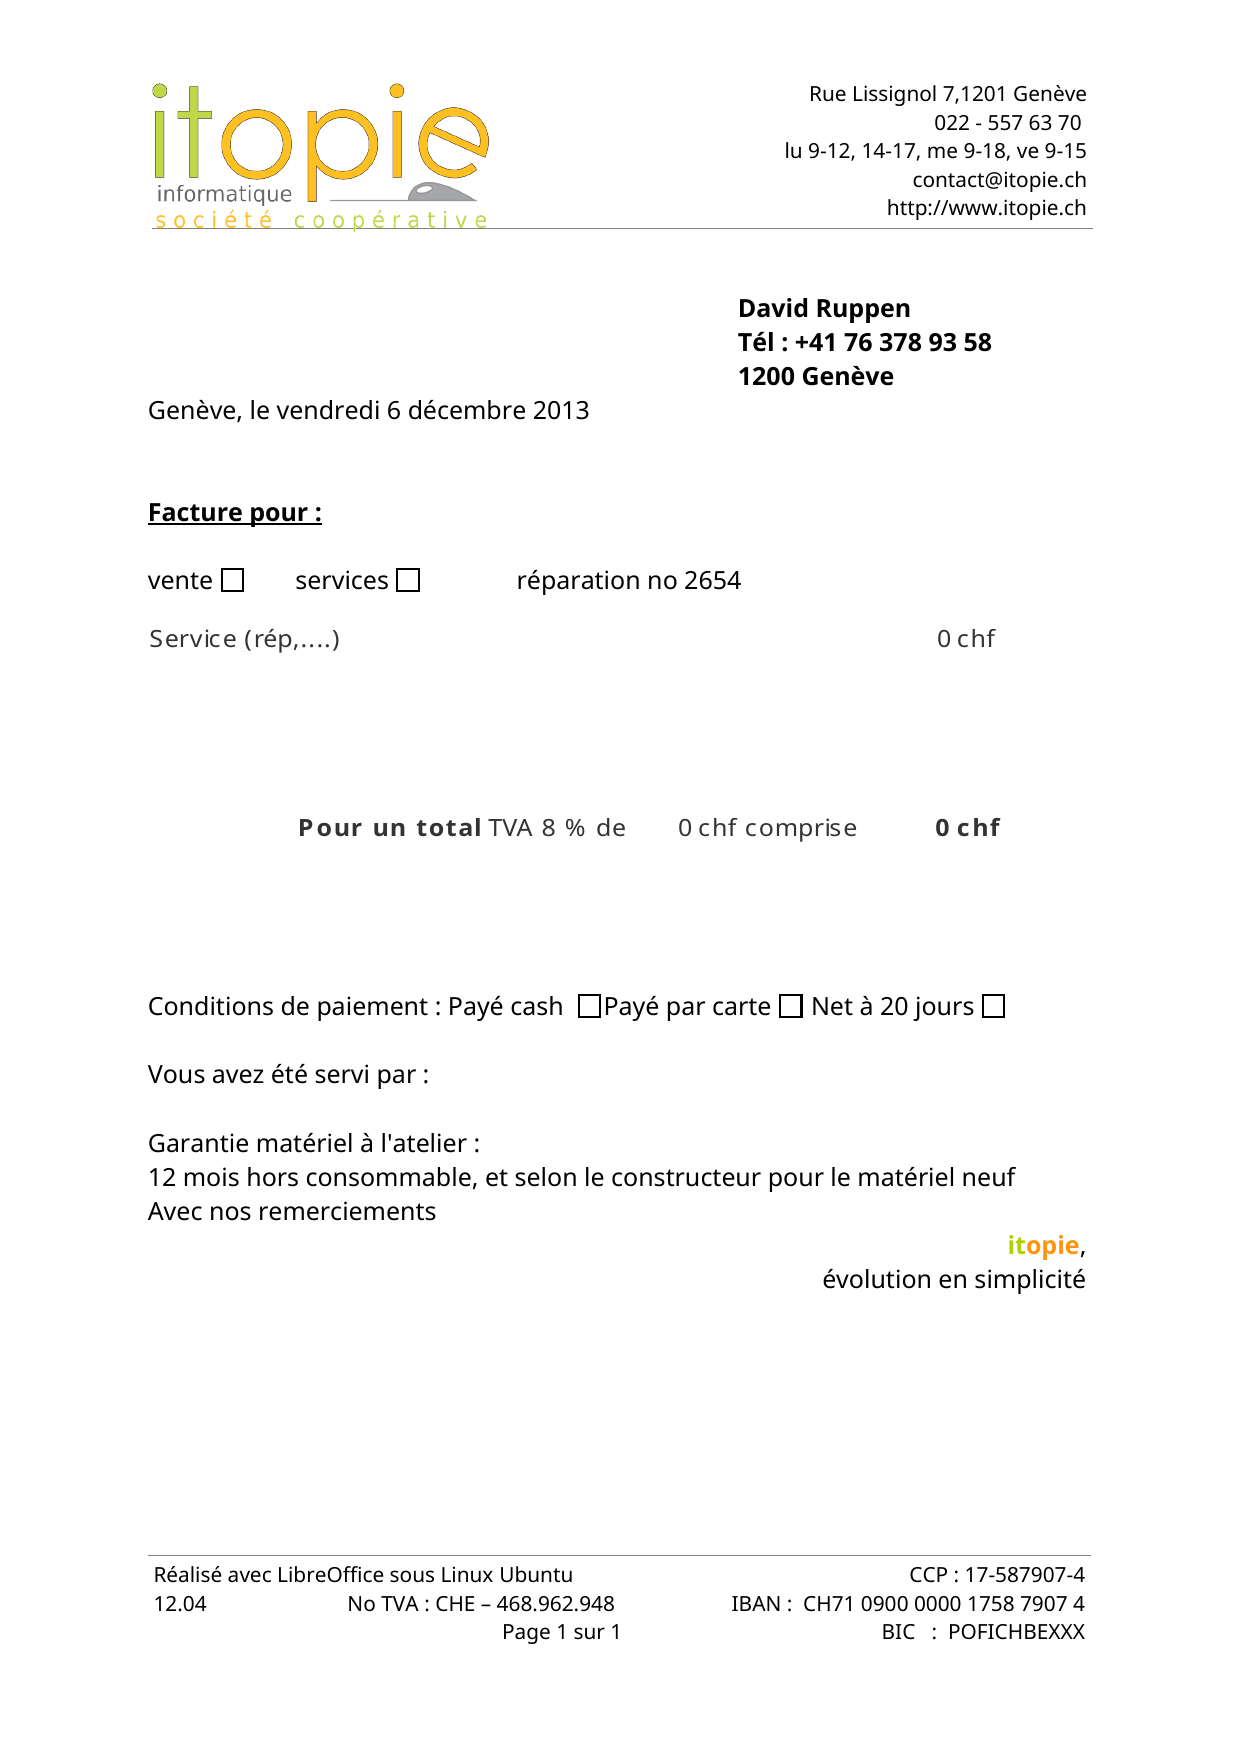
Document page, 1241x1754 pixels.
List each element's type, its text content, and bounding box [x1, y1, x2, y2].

text Genève, le vendredi 6 décembre 2013 [148, 392, 1093, 427]
text évolution en simplicité [148, 1262, 1093, 1296]
picture [138, 72, 500, 244]
text vente services réparation no 2654 [148, 563, 1093, 597]
text 1200 Genève [148, 358, 1093, 392]
text itopie, [148, 1227, 1093, 1262]
text Garantie matériel à l'atelier : [148, 1125, 1093, 1159]
text Avec nos remerciements [148, 1193, 1093, 1227]
text Vous avez été servi par : [148, 1057, 1093, 1091]
text Facture pour : [148, 495, 1093, 529]
text 12 mois hors consommable, et selon le constructeur pour le matériel neuf [148, 1159, 1093, 1193]
text Conditions de paiement : Payé cash Payé par carte Net à 20 jours [148, 989, 1093, 1023]
text David Ruppen [148, 290, 1093, 324]
text Tél : +41 76 378 93 58 [148, 324, 1093, 358]
